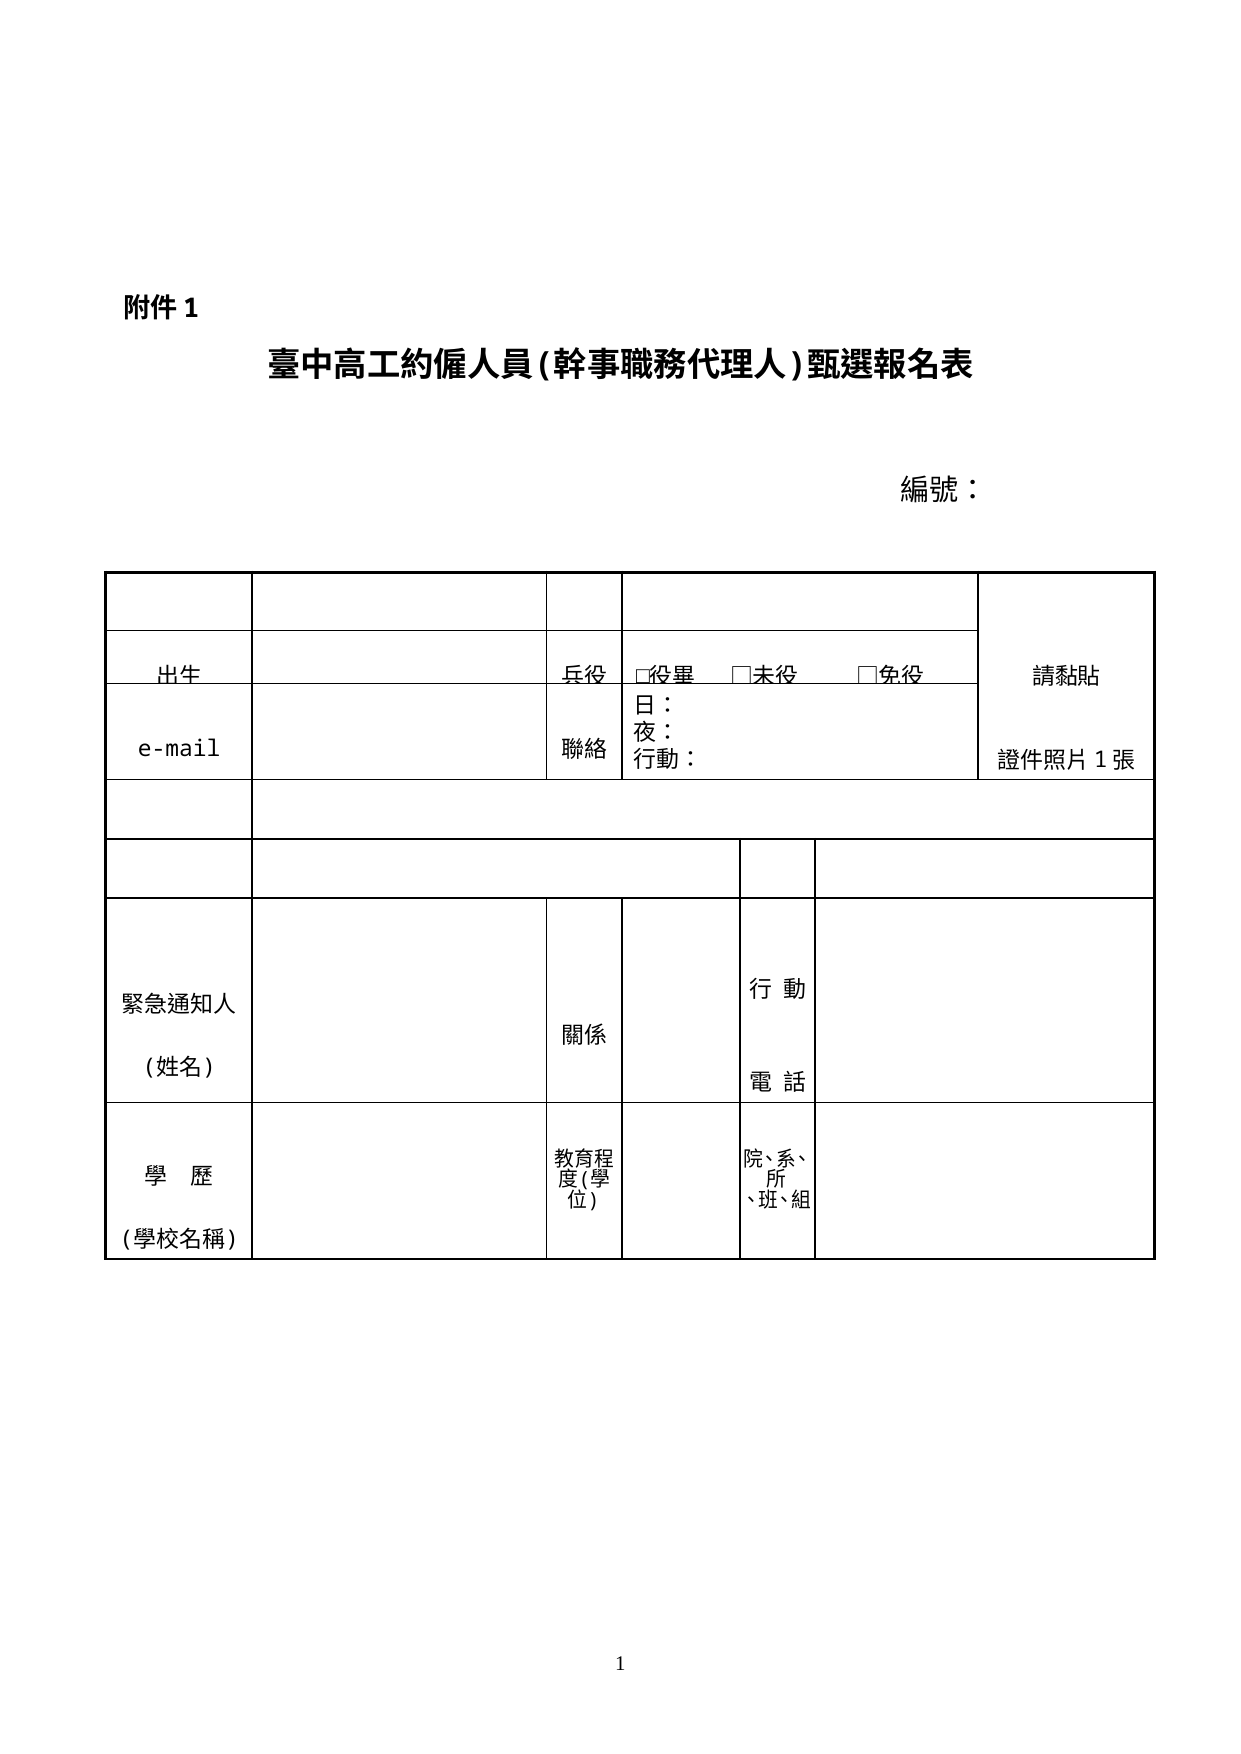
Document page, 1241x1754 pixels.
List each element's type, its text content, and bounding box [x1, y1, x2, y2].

table_cell [623, 1103, 739, 1258]
table_cell [816, 899, 1153, 1102]
table_cell 職 稱 [741, 840, 814, 897]
table_header 請黏貼 證件照片1張 [979, 574, 1153, 778]
table_cell [253, 631, 546, 683]
table_cell 緊急通知人(姓名) [107, 899, 251, 1102]
table_cell e-mail [107, 684, 251, 778]
table_cell 兵役 [547, 631, 621, 683]
table_cell 教育程度(學位) [547, 1103, 621, 1258]
table_cell □役畢 □未役 □免役 [623, 631, 977, 683]
table_cell 院、系、所 、班、組 [741, 1103, 814, 1258]
table_cell 學 歷 (學校名稱) [107, 1103, 251, 1258]
text 編號： [94, 446, 1079, 508]
table_cell [253, 840, 739, 897]
table_cell 關係 [547, 899, 621, 1102]
table_cell 聯絡 電話 [547, 684, 621, 778]
table_cell [253, 684, 546, 778]
table_cell [253, 780, 1153, 838]
table_cell [623, 899, 739, 1102]
table_header [623, 574, 977, 629]
table_cell 日： 夜： 行動： [623, 684, 977, 778]
table_header 姓名 [107, 574, 251, 629]
table_header 身分 證號 [547, 574, 621, 629]
table_cell 出生 年月日 [107, 631, 251, 683]
text 臺中高工約僱人員(幹事職務代理人)甄選報名表 [94, 277, 1146, 383]
table_cell 現 職 單 位 [107, 840, 251, 897]
text 附件1 [123, 284, 203, 326]
table_header [253, 574, 546, 629]
table_cell [816, 840, 1153, 897]
table_cell 行 動 電 話 [741, 899, 814, 1102]
table_cell [253, 899, 546, 1102]
table_cell [253, 1103, 546, 1258]
table_cell [816, 1103, 1153, 1258]
table_cell 通 訊 地 址 [107, 780, 251, 838]
